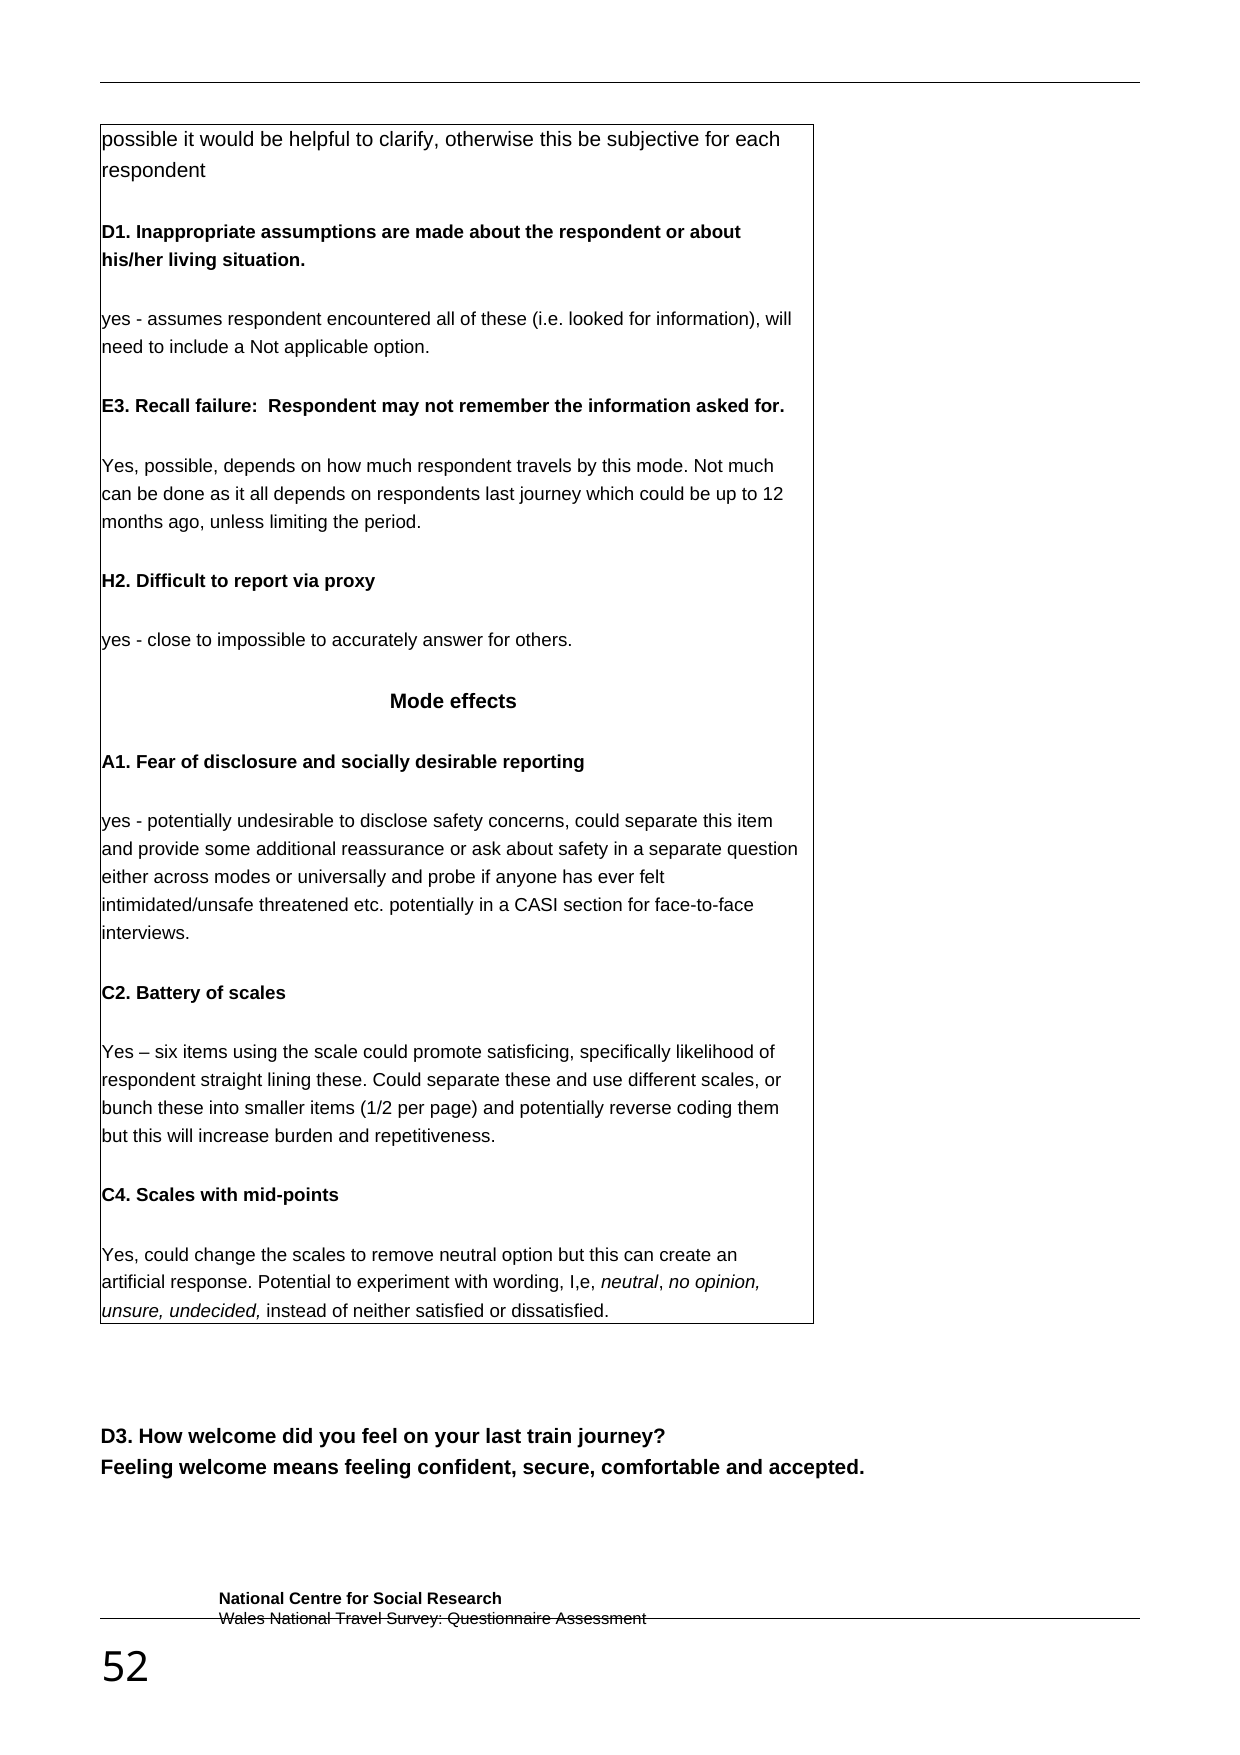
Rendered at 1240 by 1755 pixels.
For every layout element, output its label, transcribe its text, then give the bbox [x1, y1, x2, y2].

text possible it would be helpful to clarify, otherwise this be subjective for each respondent [101, 125, 813, 182]
text Mode effects [101, 685, 813, 712]
text Yes, possible, depends on how much respondent travels by this mode. Not much can be done as it all depends on respondents last journey which could be up to 12 months ago, unless limiting the period. [101, 451, 813, 532]
text Feeling welcome means feeling confident, secure, comfortable and accepted. [100, 1455, 1139, 1479]
text Yes, could change the scales to remove neutral option but this can create an artificial response. Potential to experiment with wording, I,e, neutral, no opinion, unsure, undecided, instead of neither satisfied or dissatisfied. [101, 1240, 813, 1323]
text yes - potentially undesirable to disclose safety concerns, could separate this item and provide some additional reassurance or ask about safety in a separate question either across modes or universally and probe if anyone has ever felt intimidated/unsafe threatened etc. potentially in a CASI section for face-to-face interviews. [101, 807, 813, 944]
text Yes – six items using the scale could promote satisficing, specifically likelihood of respondent straight lining these. Could separate these and use different scales, or bunch these into smaller items (1/2 per page) and potentially reverse coding them but this will increase burden and repetitiveness. [101, 1038, 813, 1146]
text yes - close to impossible to accurately answer for others. [101, 626, 813, 651]
text D1. Inappropriate assumptions are made about the respondent or about his/her living situation. [101, 218, 813, 270]
text D3. How welcome did you feel on your last train journey? [100, 1424, 1139, 1448]
text C4. Scales with mid-points [101, 1181, 813, 1206]
text E3. Recall failure: Respondent may not remember the information asked for. [101, 392, 813, 417]
text yes - assumes respondent encountered all of these (i.e. looked for information), will need to include a Not applicable option. [101, 305, 813, 358]
text A1. Fear of disclosure and socially desirable reporting [101, 748, 813, 772]
text C2. Battery of scales [101, 978, 813, 1003]
text H2. Difficult to report via proxy [101, 567, 813, 591]
